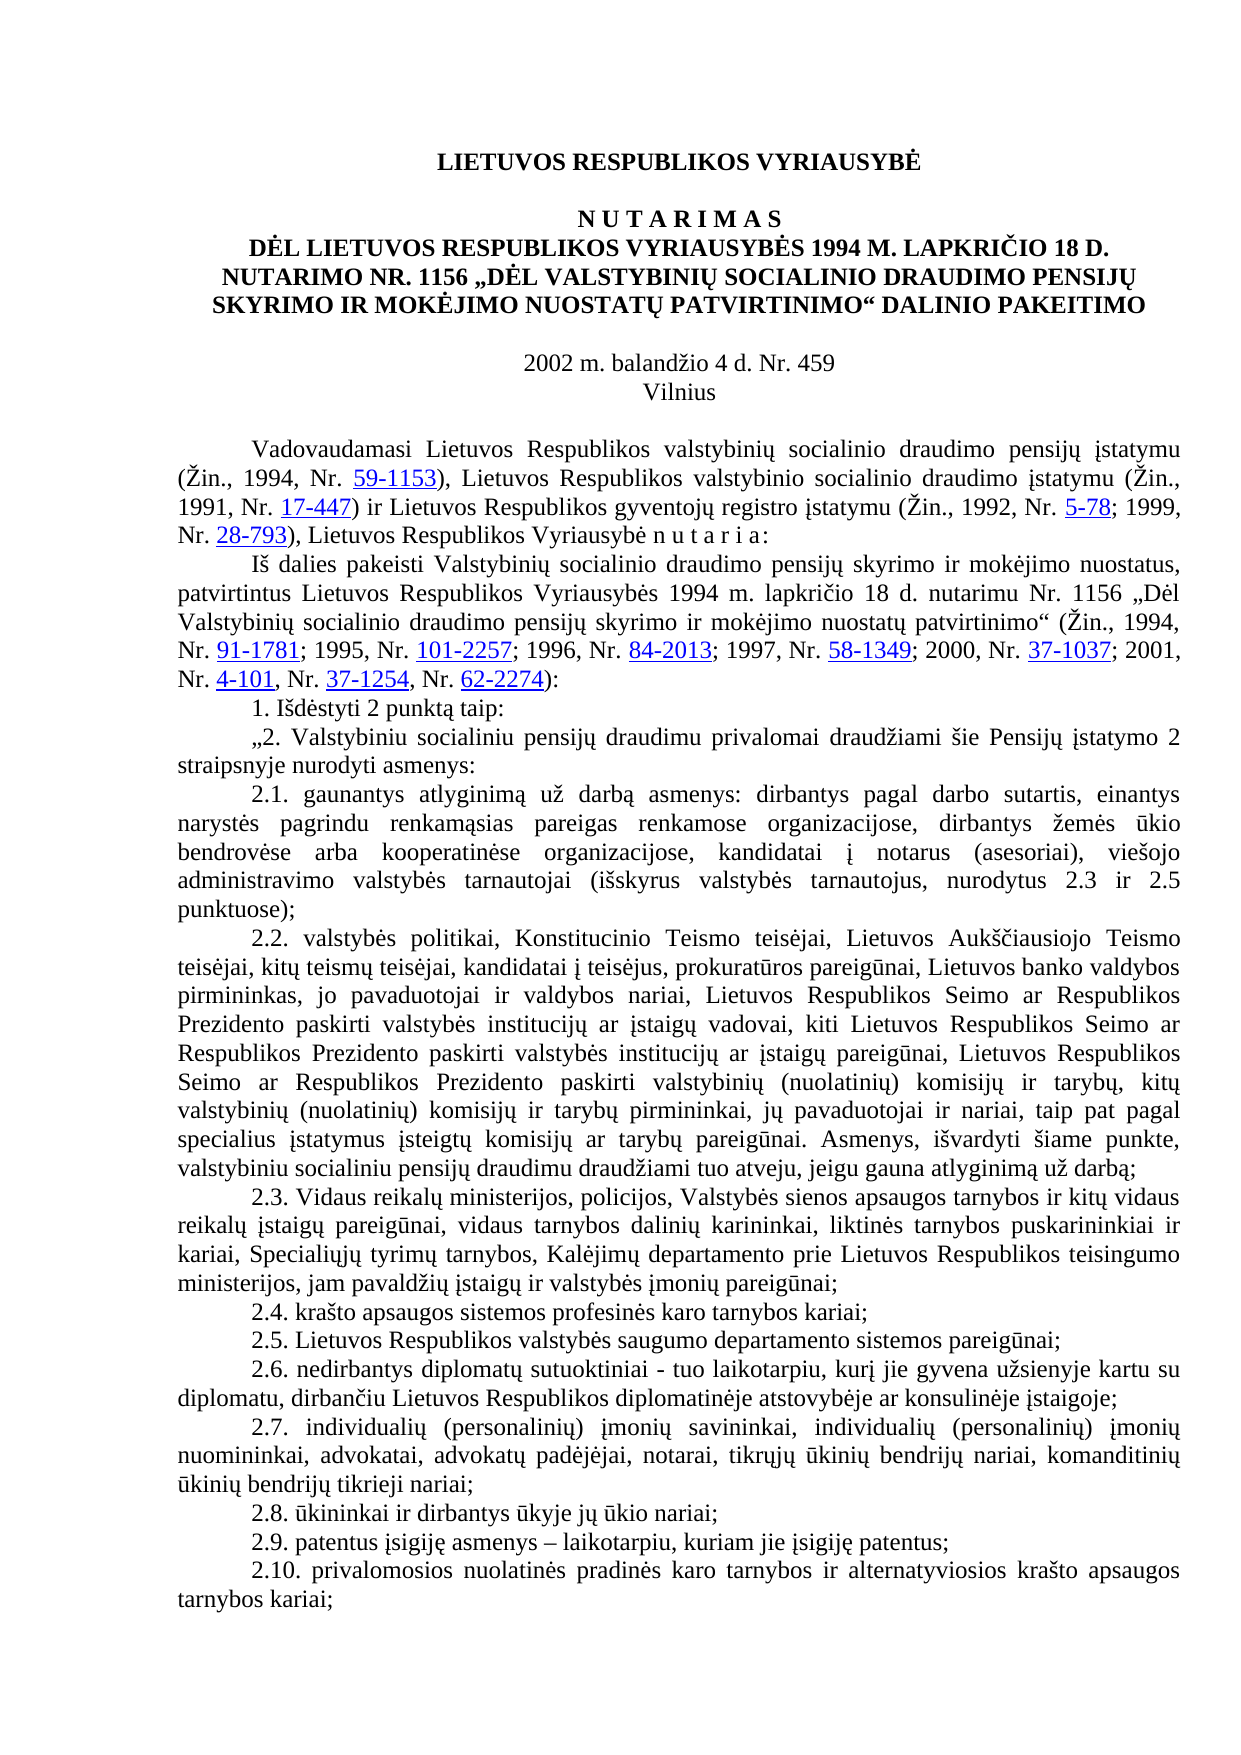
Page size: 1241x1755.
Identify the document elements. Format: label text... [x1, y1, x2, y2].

text 1. Išdėstyti 2 punktą taip: [177, 693, 1181, 722]
text 2.1. gaunantys atlyginimą už darbą asmenys: dirbantys pagal darbo sutartis, einantys narystės pagrindu renkamąsias pareigas renkamose organizacijose, dirbantys žemės ūkio bendrovėse arba kooperatinėse organizacijose, kandidatai į notarus (asesoriai), viešojo administravimo valstybės tarnautojai (išskyrus valstybės tarnautojus, nurodytus 2.3 ir 2.5 punktuose); [177, 779, 1181, 923]
text 2.9. patentus įsigiję asmenys – laikotarpiu, kuriam jie įsigiję patentus; [177, 1527, 1181, 1556]
text Vilnius [177, 377, 1181, 406]
text 2.4. krašto apsaugos sistemos profesinės karo tarnybos kariai; [177, 1297, 1181, 1326]
text LIETUVOS RESPUBLIKOS VYRIAUSYBĖ [177, 147, 1181, 176]
text 2.5. Lietuvos Respublikos valstybės saugumo departamento sistemos pareigūnai; [177, 1326, 1181, 1354]
text 2.6. nedirbantys diplomatų sutuoktiniai - tuo laikotarpiu, kurį jie gyvena užsienyje kartu su diplomatu, dirbančiu Lietuvos Respublikos diplomatinėje atstovybėje ar konsulinėje įstaigoje; [177, 1354, 1181, 1412]
text 2.10. privalomosios nuolatinės pradinės karo tarnybos ir alternatyviosios krašto apsaugos tarnybos kariai; [177, 1556, 1181, 1613]
text Iš dalies pakeisti Valstybinių socialinio draudimo pensijų skyrimo ir mokėjimo nuostatus, patvirtintus Lietuvos Respublikos Vyriausybės 1994 m. lapkričio 18 d. nutarimu Nr. 1156 „Dėl Valstybinių socialinio draudimo pensijų skyrimo ir mokėjimo nuostatų patvirtinimo“ (Žin., 1994, Nr. 91-1781; 1995, Nr. 101-2257; 1996, Nr. 84-2013; 1997, Nr. 58-1349; 2000, Nr. 37-1037; 2001, Nr. 4-101, Nr. 37-1254, Nr. 62-2274): [177, 549, 1181, 693]
text N U T A R I M A S [177, 204, 1181, 233]
text „2. Valstybiniu socialiniu pensijų draudimu privalomai draudžiami šie Pensijų įstatymo 2 straipsnyje nurodyti asmenys: [177, 722, 1181, 779]
text DĖL LIETUVOS RESPUBLIKOS VYRIAUSYBĖS 1994 M. LAPKRIČIO 18 D. NUTARIMO NR. 1156 „DĖL VALSTYBINIŲ SOCIALINIO DRAUDIMO PENSIJŲ SKYRIMO IR MOKĖJIMO NUOSTATŲ PATVIRTINIMO“ DALINIO PAKEITIMO [177, 233, 1181, 319]
text 2.8. ūkininkai ir dirbantys ūkyje jų ūkio nariai; [177, 1498, 1181, 1527]
text 2.7. individualių (personalinių) įmonių savininkai, individualių (personalinių) įmonių nuomininkai, advokatai, advokatų padėjėjai, notarai, tikrųjų ūkinių bendrijų nariai, komanditinių ūkinių bendrijų tikrieji nariai; [177, 1412, 1181, 1498]
text Vadovaudamasi Lietuvos Respublikos valstybinių socialinio draudimo pensijų įstatymu (Žin., 1994, Nr. 59-1153), Lietuvos Respublikos valstybinio socialinio draudimo įstatymu (Žin., 1991, Nr. 17-447) ir Lietuvos Respublikos gyventojų registro įstatymu (Žin., 1992, Nr. 5-78; 1999, Nr. 28-793), Lietuvos Respublikos Vyriausybė nutaria: [177, 434, 1181, 549]
text 2002 m. balandžio 4 d. Nr. 459 [177, 348, 1181, 377]
text 2.3. Vidaus reikalų ministerijos, policijos, Valstybės sienos apsaugos tarnybos ir kitų vidaus reikalų įstaigų pareigūnai, vidaus tarnybos dalinių karininkai, liktinės tarnybos puskarininkiai ir kariai, Specialiųjų tyrimų tarnybos, Kalėjimų departamento prie Lietuvos Respublikos teisingumo ministerijos, jam pavaldžių įstaigų ir valstybės įmonių pareigūnai; [177, 1182, 1181, 1297]
text 2.2. valstybės politikai, Konstitucinio Teismo teisėjai, Lietuvos Aukščiausiojo Teismo teisėjai, kitų teismų teisėjai, kandidatai į teisėjus, prokuratūros pareigūnai, Lietuvos banko valdybos pirmininkas, jo pavaduotojai ir valdybos nariai, Lietuvos Respublikos Seimo ar Respublikos Prezidento paskirti valstybės institucijų ar įstaigų vadovai, kiti Lietuvos Respublikos Seimo ar Respublikos Prezidento paskirti valstybės institucijų ar įstaigų pareigūnai, Lietuvos Respublikos Seimo ar Respublikos Prezidento paskirti valstybinių (nuolatinių) komisijų ir tarybų, kitų valstybinių (nuolatinių) komisijų ir tarybų pirmininkai, jų pavaduotojai ir nariai, taip pat pagal specialius įstatymus įsteigtų komisijų ar tarybų pareigūnai. Asmenys, išvardyti šiame punkte, valstybiniu socialiniu pensijų draudimu draudžiami tuo atveju, jeigu gauna atlyginimą už darbą; [177, 923, 1181, 1182]
